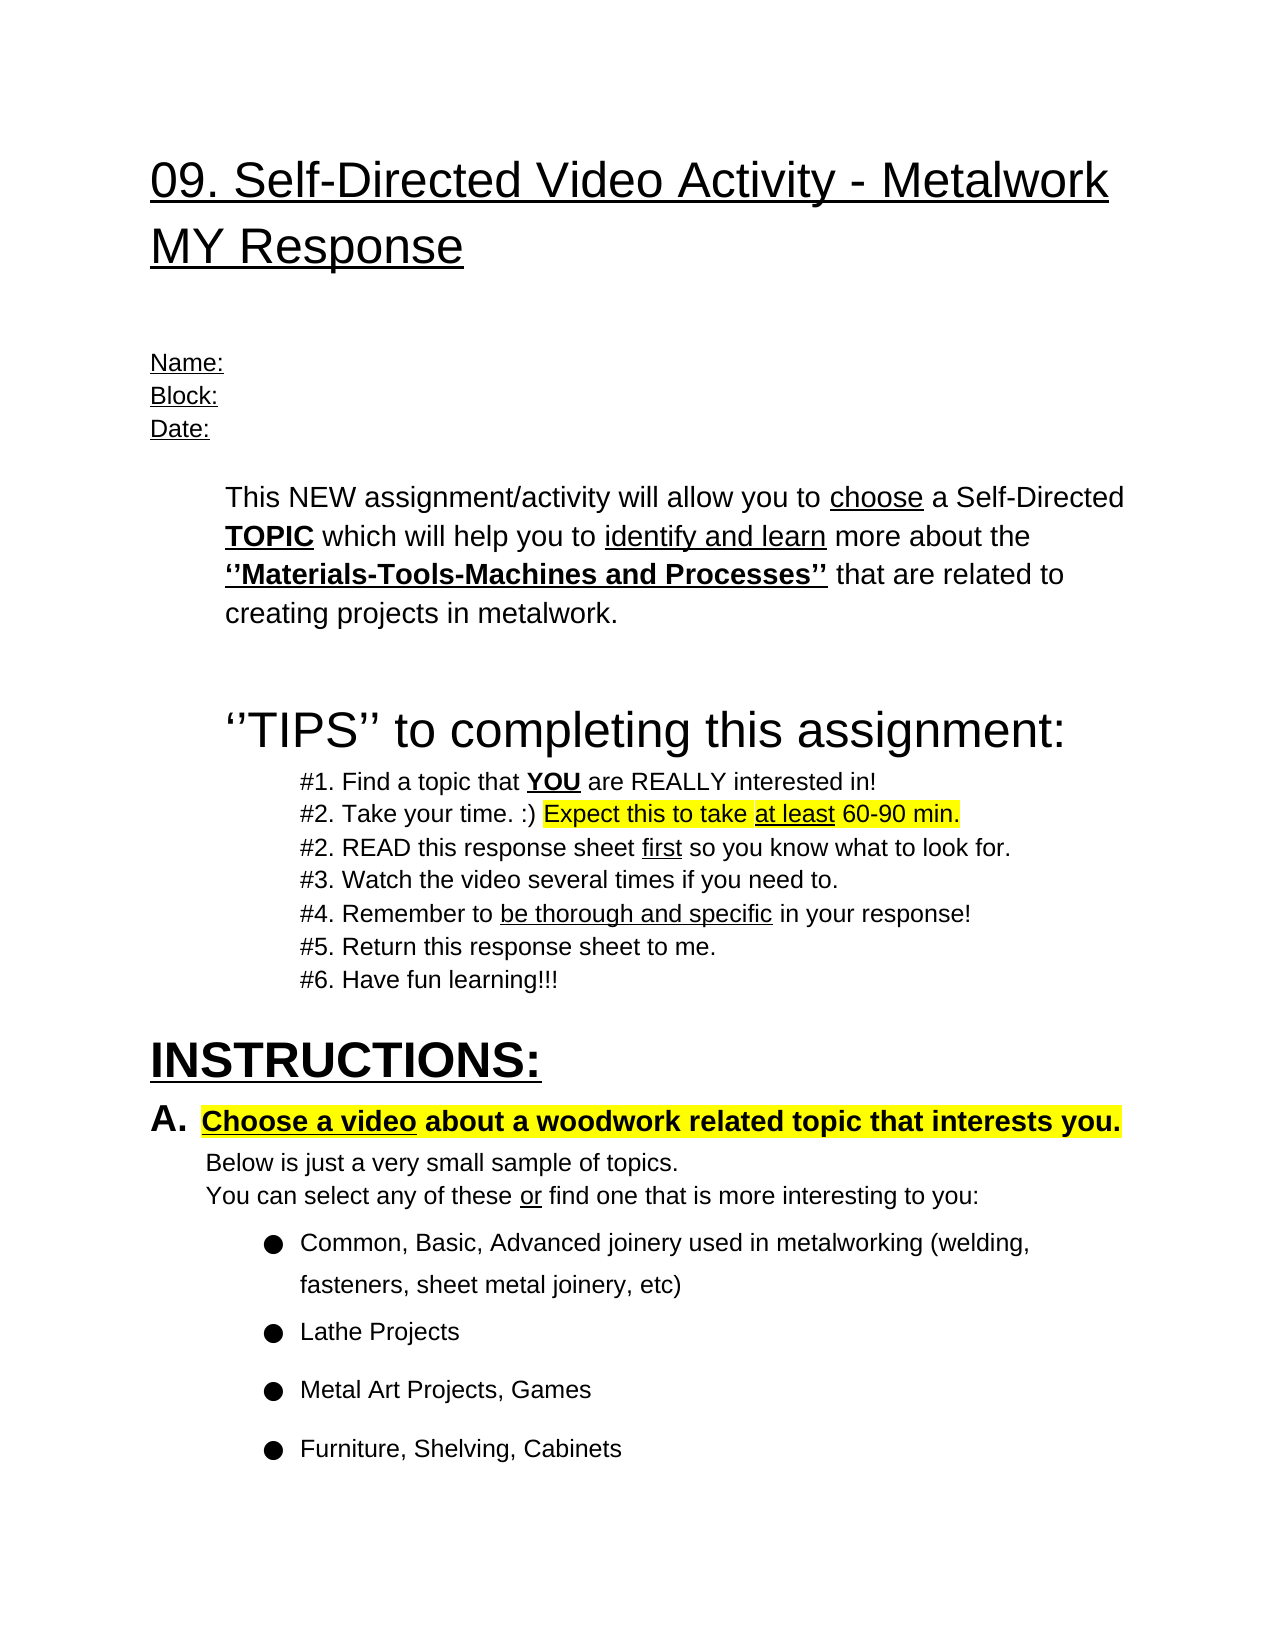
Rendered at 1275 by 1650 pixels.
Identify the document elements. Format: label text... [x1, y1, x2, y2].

text Date: [150, 414, 1125, 443]
list Metal Art Projects, Games [262, 1362, 1125, 1413]
text #6. Have fun learning!!! [300, 964, 1125, 993]
text A. Choose a video about a woodwork related topic that interests you. [150, 1097, 1125, 1140]
text Name: [150, 348, 1125, 377]
list Lathe Projects [262, 1303, 1125, 1354]
list Furniture, Shelving, Cabinets [262, 1421, 1125, 1472]
text MY Response [150, 216, 1125, 273]
text Block: [150, 381, 1125, 410]
text ‘’TIPS’’ to completing this assignment: [225, 700, 1125, 758]
list Common, Basic, Advanced joinery used in metalworking (welding, fasteners, sheet metal joinery, etc) [262, 1214, 1125, 1299]
text #2. Take your time. :) Expect this to take at least 60-90 min. [225, 799, 1125, 828]
text #2. READ this response sheet first so you know what to look for. [300, 832, 1125, 861]
text Below is just a very small sample of topics. [150, 1148, 1125, 1177]
text You can select any of these or find one that is more interesting to you: [150, 1181, 1125, 1210]
text This NEW assignment/activity will allow you to choose a Self-Directed TOPIC which will help you to identify and learn more about the ‘’Materials-Tools-Machines and Processes’’ that are related to creating projects in metalwork. [225, 480, 1125, 629]
text 09. Self-Directed Video Activity - Metalwork [150, 150, 1125, 207]
text #4. Remember to be thorough and specific in your response! [300, 898, 1125, 927]
text #3. Watch the video several times if you need to. [300, 866, 1125, 894]
text INSTRUCTIONS: [150, 1031, 1125, 1088]
text #1. Find a topic that YOU are REALLY interested in! [225, 766, 1125, 795]
text #5. Return this response sheet to me. [300, 932, 1125, 960]
